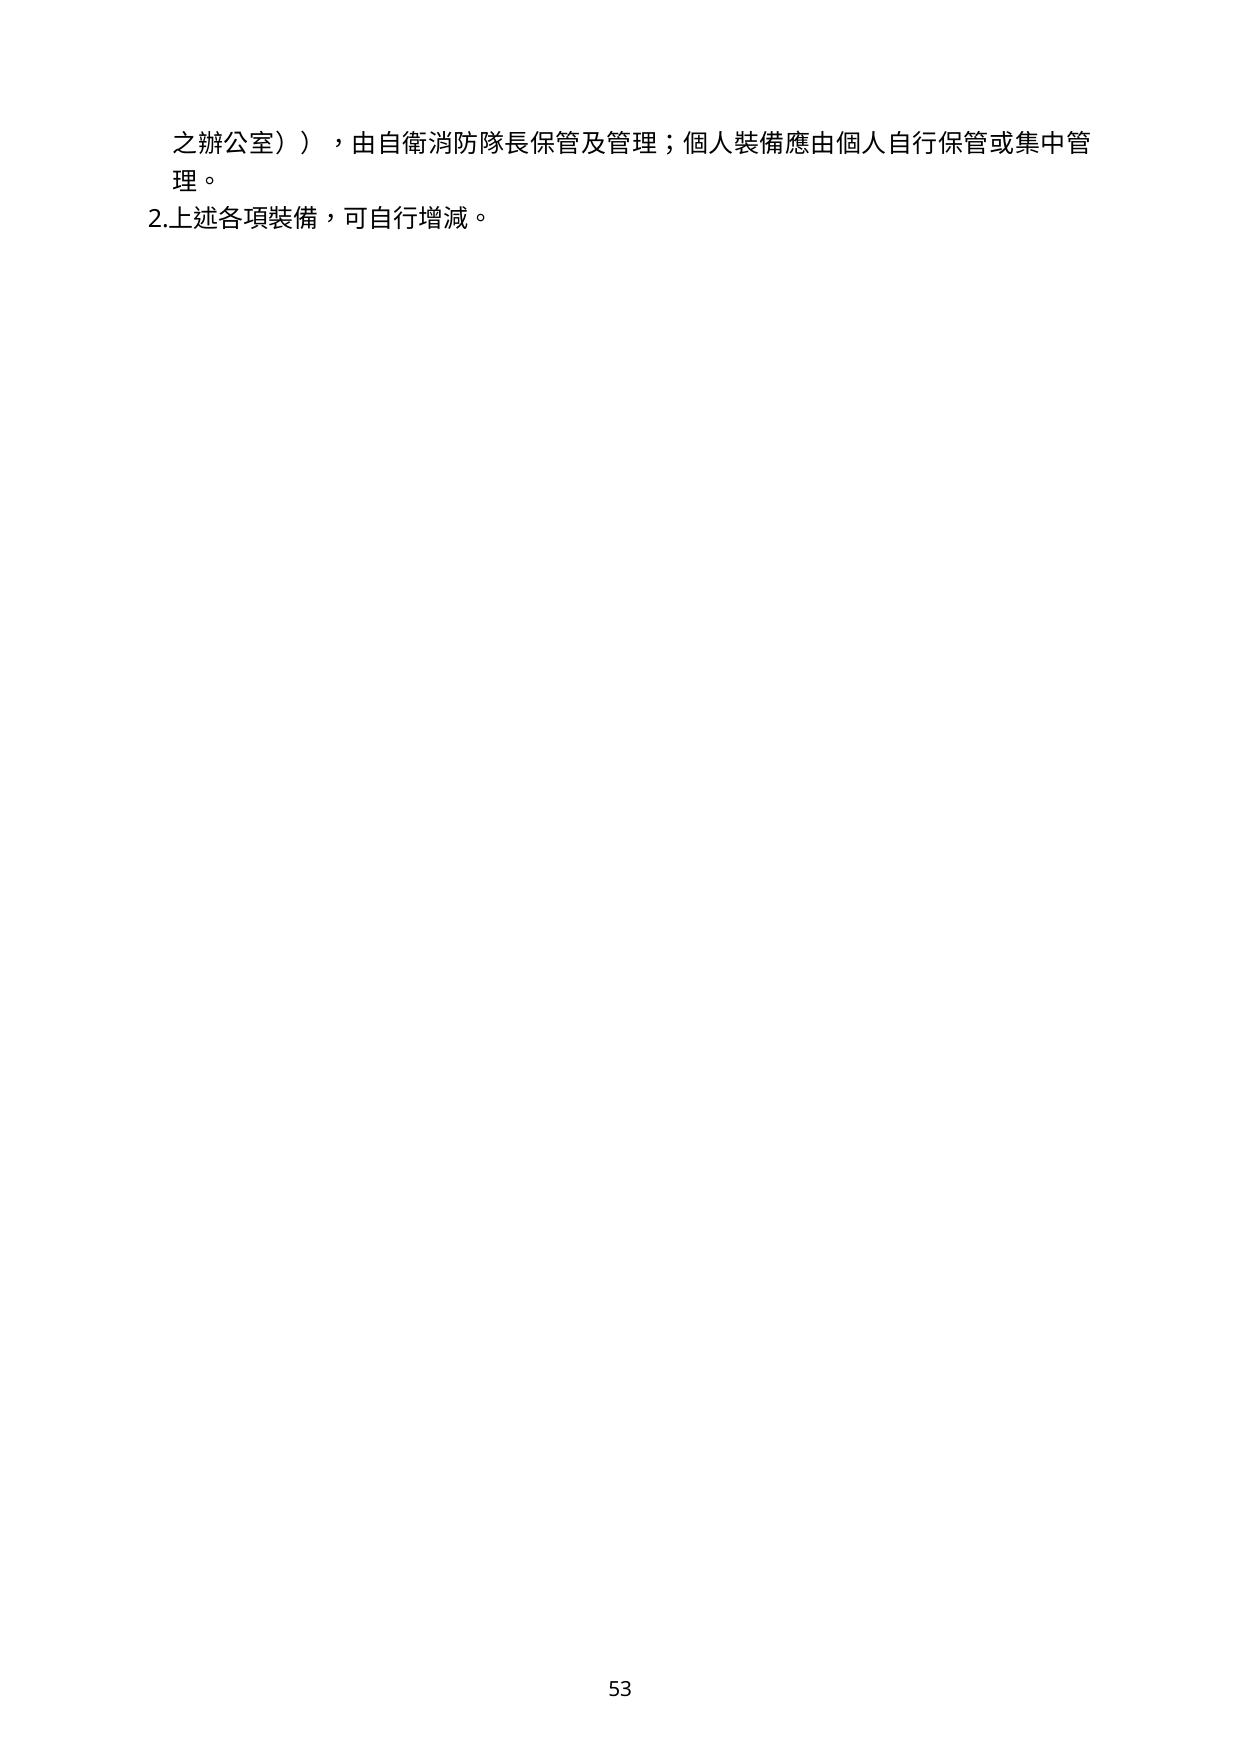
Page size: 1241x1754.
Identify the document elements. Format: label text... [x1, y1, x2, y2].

text 之辦公室）），由自衛消防隊長保管及管理；個人裝備應由個人自行保管或集中管理。 [148, 123, 1092, 198]
text 2.上述各項裝備，可自行增減。 [148, 198, 1092, 235]
